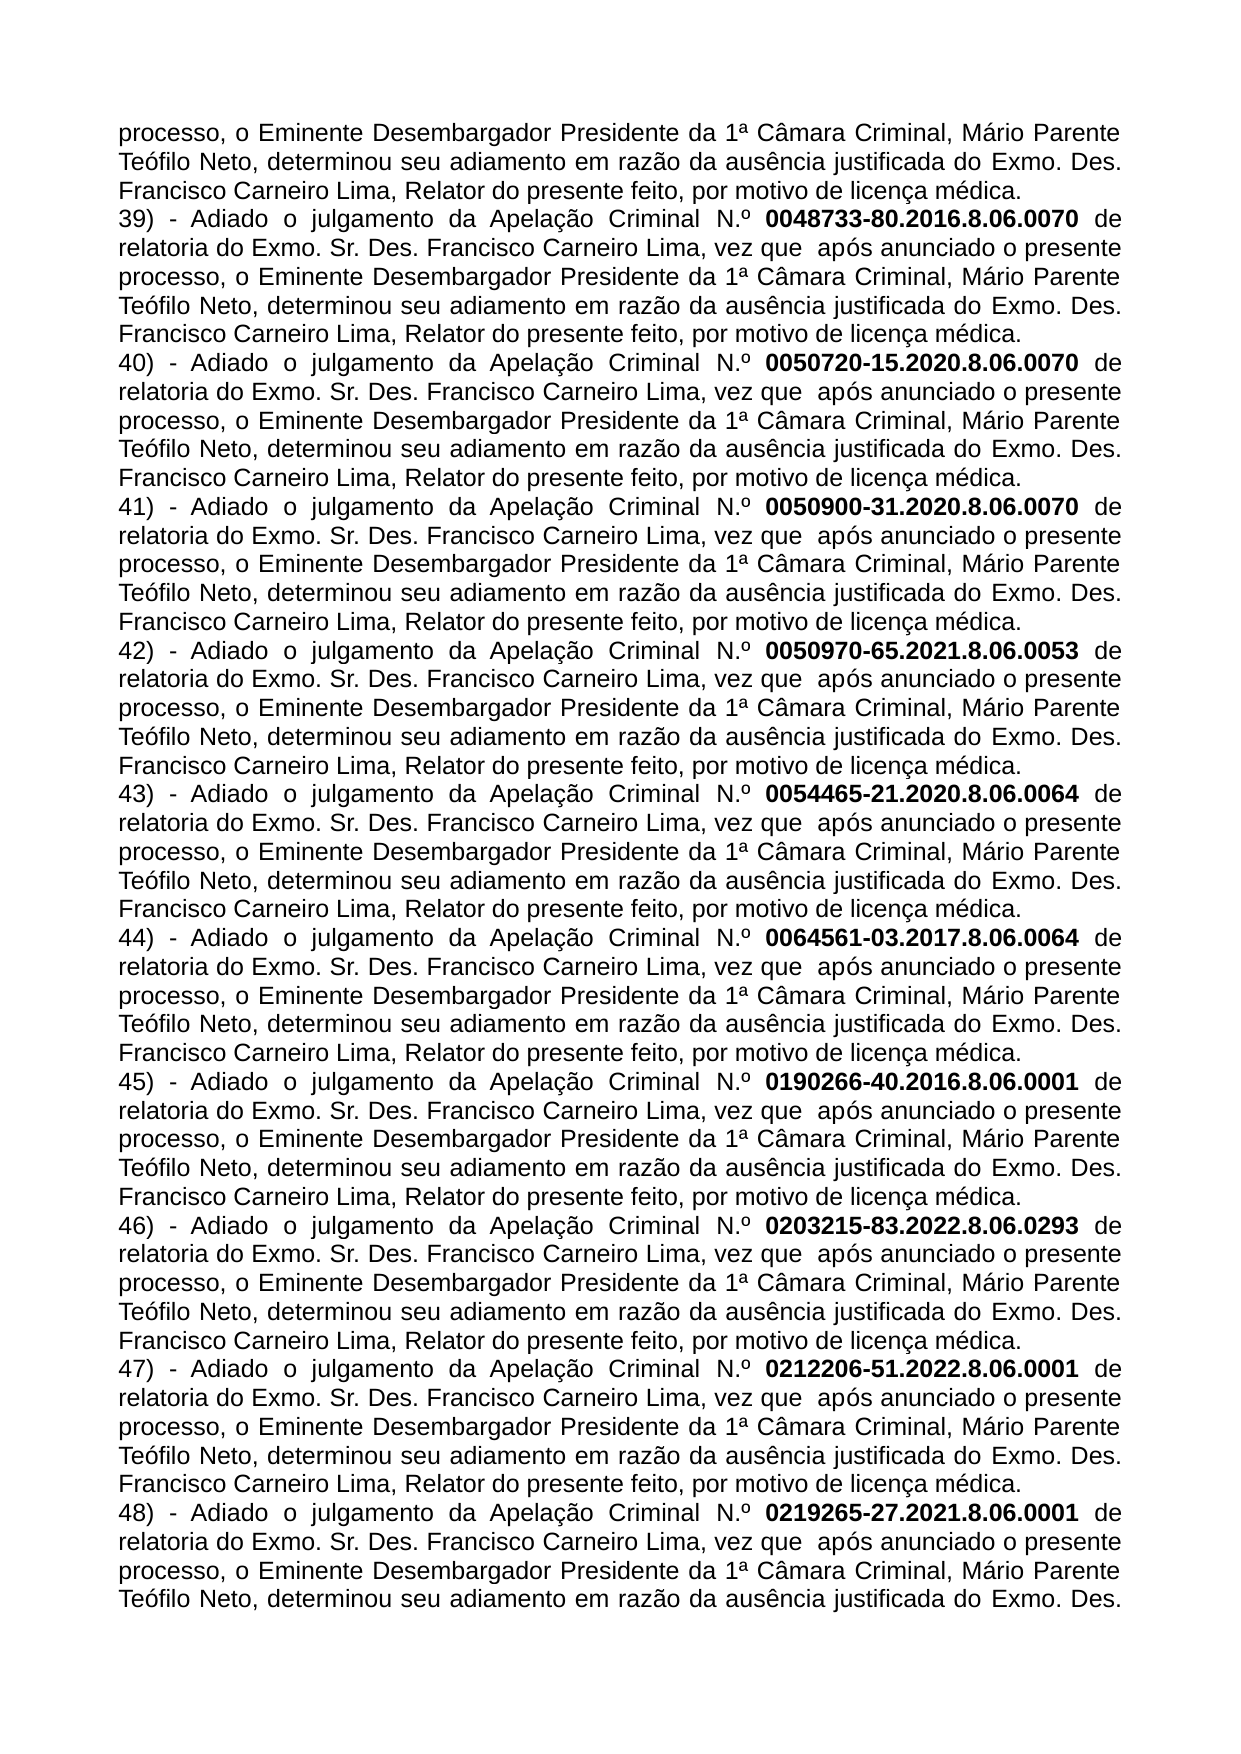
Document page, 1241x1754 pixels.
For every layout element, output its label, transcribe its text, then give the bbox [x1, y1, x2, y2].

text 46) - Adiado o julgamento da Apelação Criminal N.º 0203215-83.2022.8.06.0293 de relatoria do Exmo. Sr. Des. Francisco Carneiro Lima, vez que após anunciado o presente processo, o Eminente Desembargador Presidente da 1ª Câmara Criminal, Mário Parente Teófilo Neto, determinou seu adiamento em razão da ausência justificada do Exmo. Des. Francisco Carneiro Lima, Relator do presente feito, por motivo de licença médica. [118, 1211, 1122, 1354]
text 44) - Adiado o julgamento da Apelação Criminal N.º 0064561-03.2017.8.06.0064 de relatoria do Exmo. Sr. Des. Francisco Carneiro Lima, vez que após anunciado o presente processo, o Eminente Desembargador Presidente da 1ª Câmara Criminal, Mário Parente Teófilo Neto, determinou seu adiamento em razão da ausência justificada do Exmo. Des. Francisco Carneiro Lima, Relator do presente feito, por motivo de licença médica. [118, 923, 1122, 1067]
text 48) - Adiado o julgamento da Apelação Criminal N.º 0219265-27.2021.8.06.0001 de relatoria do Exmo. Sr. Des. Francisco Carneiro Lima, vez que após anunciado o presente processo, o Eminente Desembargador Presidente da 1ª Câmara Criminal, Mário Parente Teófilo Neto, determinou seu adiamento em razão da ausência justificada do Exmo. Des. [118, 1498, 1122, 1613]
text 39) - Adiado o julgamento da Apelação Criminal N.º 0048733-80.2016.8.06.0070 de relatoria do Exmo. Sr. Des. Francisco Carneiro Lima, vez que após anunciado o presente processo, o Eminente Desembargador Presidente da 1ª Câmara Criminal, Mário Parente Teófilo Neto, determinou seu adiamento em razão da ausência justificada do Exmo. Des. Francisco Carneiro Lima, Relator do presente feito, por motivo de licença médica. [118, 204, 1122, 348]
text 41) - Adiado o julgamento da Apelação Criminal N.º 0050900-31.2020.8.06.0070 de relatoria do Exmo. Sr. Des. Francisco Carneiro Lima, vez que após anunciado o presente processo, o Eminente Desembargador Presidente da 1ª Câmara Criminal, Mário Parente Teófilo Neto, determinou seu adiamento em razão da ausência justificada do Exmo. Des. Francisco Carneiro Lima, Relator do presente feito, por motivo de licença médica. [118, 492, 1122, 636]
text 45) - Adiado o julgamento da Apelação Criminal N.º 0190266-40.2016.8.06.0001 de relatoria do Exmo. Sr. Des. Francisco Carneiro Lima, vez que após anunciado o presente processo, o Eminente Desembargador Presidente da 1ª Câmara Criminal, Mário Parente Teófilo Neto, determinou seu adiamento em razão da ausência justificada do Exmo. Des. Francisco Carneiro Lima, Relator do presente feito, por motivo de licença médica. [118, 1067, 1122, 1211]
text 42) - Adiado o julgamento da Apelação Criminal N.º 0050970-65.2021.8.06.0053 de relatoria do Exmo. Sr. Des. Francisco Carneiro Lima, vez que após anunciado o presente processo, o Eminente Desembargador Presidente da 1ª Câmara Criminal, Mário Parente Teófilo Neto, determinou seu adiamento em razão da ausência justificada do Exmo. Des. Francisco Carneiro Lima, Relator do presente feito, por motivo de licença médica. [118, 636, 1122, 779]
text 43) - Adiado o julgamento da Apelação Criminal N.º 0054465-21.2020.8.06.0064 de relatoria do Exmo. Sr. Des. Francisco Carneiro Lima, vez que após anunciado o presente processo, o Eminente Desembargador Presidente da 1ª Câmara Criminal, Mário Parente Teófilo Neto, determinou seu adiamento em razão da ausência justificada do Exmo. Des. Francisco Carneiro Lima, Relator do presente feito, por motivo de licença médica. [118, 779, 1122, 923]
text 40) - Adiado o julgamento da Apelação Criminal N.º 0050720-15.2020.8.06.0070 de relatoria do Exmo. Sr. Des. Francisco Carneiro Lima, vez que após anunciado o presente processo, o Eminente Desembargador Presidente da 1ª Câmara Criminal, Mário Parente Teófilo Neto, determinou seu adiamento em razão da ausência justificada do Exmo. Des. Francisco Carneiro Lima, Relator do presente feito, por motivo de licença médica. [118, 348, 1122, 492]
text processo, o Eminente Desembargador Presidente da 1ª Câmara Criminal, Mário Parente Teófilo Neto, determinou seu adiamento em razão da ausência justificada do Exmo. Des. Francisco Carneiro Lima, Relator do presente feito, por motivo de licença médica. [118, 118, 1122, 204]
text 47) - Adiado o julgamento da Apelação Criminal N.º 0212206-51.2022.8.06.0001 de relatoria do Exmo. Sr. Des. Francisco Carneiro Lima, vez que após anunciado o presente processo, o Eminente Desembargador Presidente da 1ª Câmara Criminal, Mário Parente Teófilo Neto, determinou seu adiamento em razão da ausência justificada do Exmo. Des. Francisco Carneiro Lima, Relator do presente feito, por motivo de licença médica. [118, 1354, 1122, 1498]
